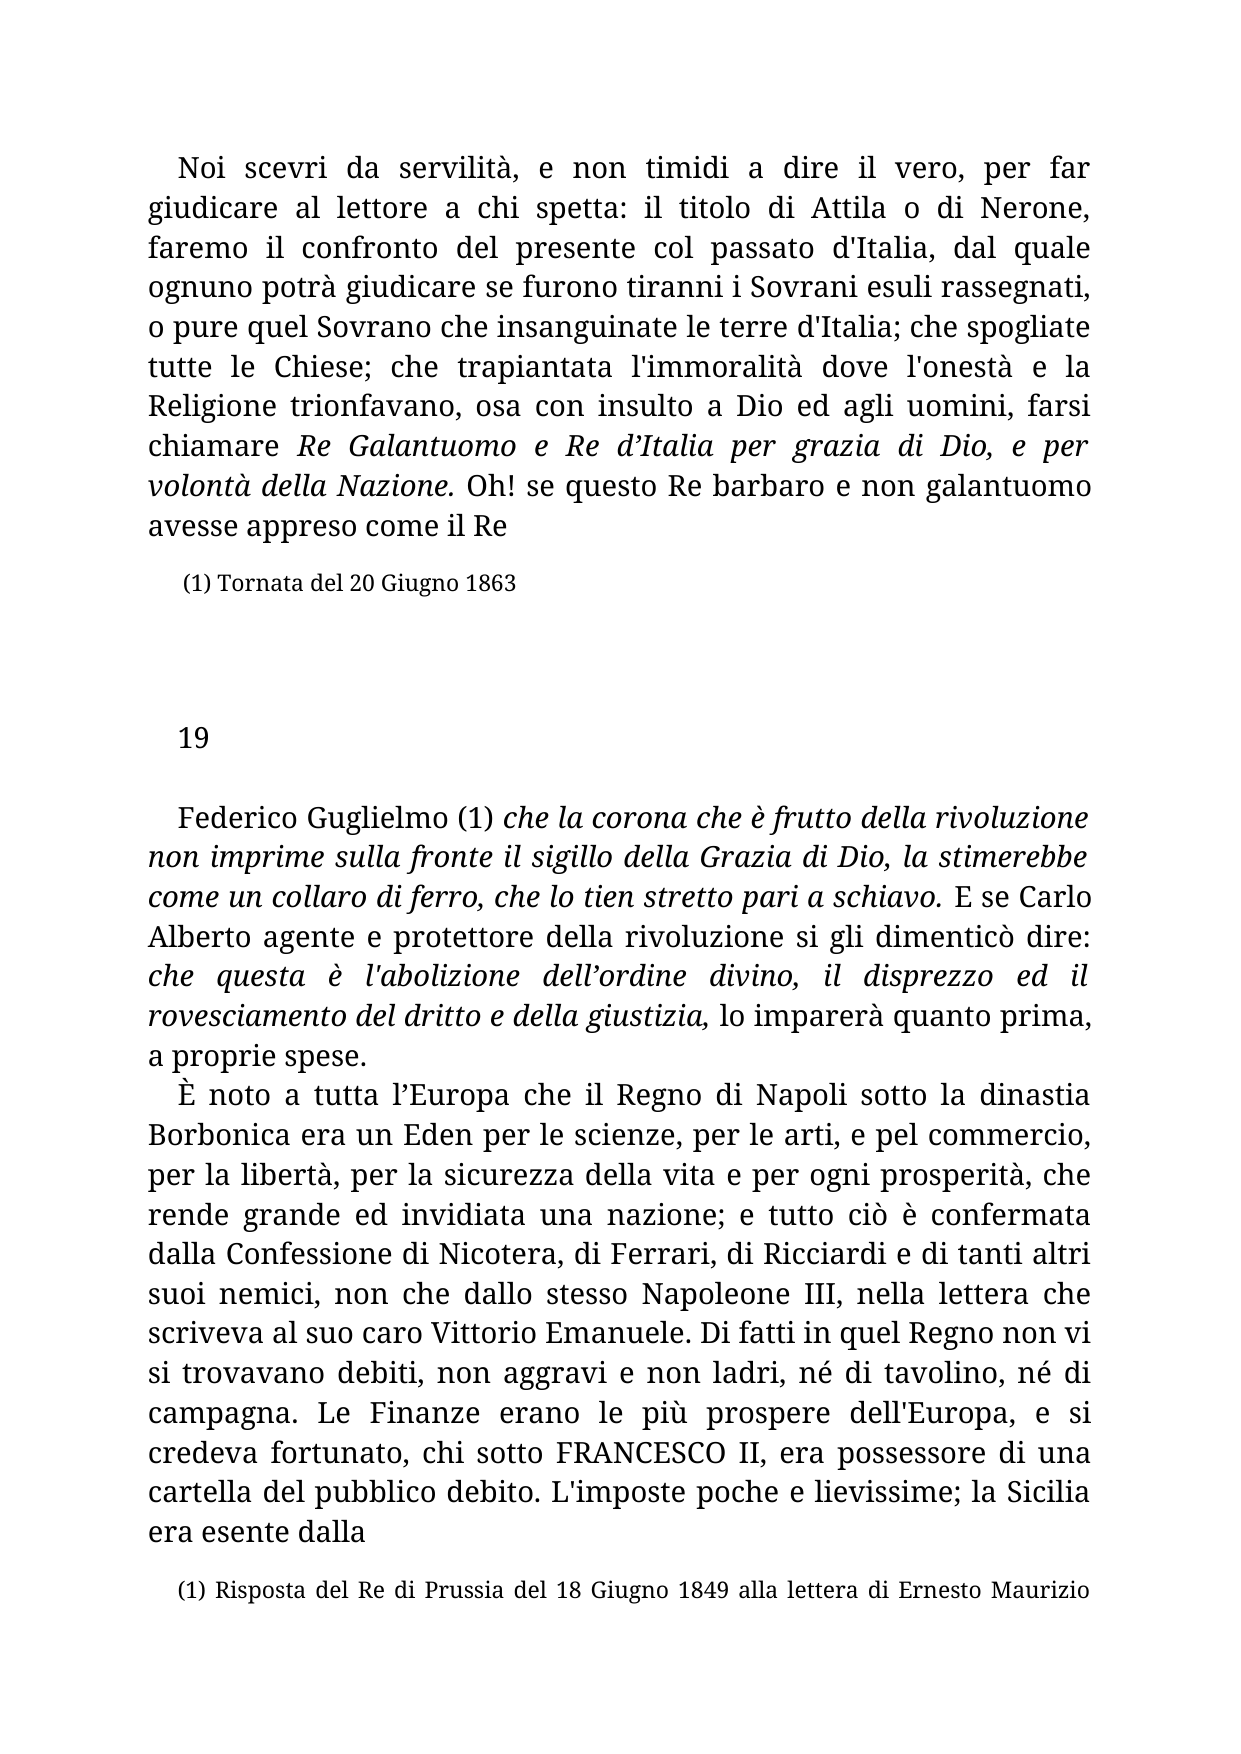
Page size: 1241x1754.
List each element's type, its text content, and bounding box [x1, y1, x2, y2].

text (1) Tornata del 20 Giugno 1863 [148, 567, 1092, 598]
text Noi scevri da servilità, e non timidi a dire il vero, per far giudicare al lettore a chi spetta: il titolo di Attila o di Nerone, faremo il confronto del presente col passato d'Italia, dal quale ognuno potrà giudicare se furono tiranni i Sovrani esuli rassegnati, o pure quel Sovrano che insanguinate le terre d'Italia; che spogliate tutte le Chiese; che trapiantata l'immoralità dove l'onestà e la Religione trionfavano, osa con insulto a Dio ed agli uomini, farsi chiamare Re Galantuomo e Re d’Italia per grazia di Dio, e per volontà della Nazione. Oh! se questo Re barbaro e non galantuomo avesse appreso come il Re [148, 148, 1092, 544]
text 19 [148, 717, 1092, 757]
text Federico Guglielmo (1) che la corona che è frutto della rivoluzione non imprime sulla fronte il sigillo della Grazia di Dio, la stimerebbe come un collaro di ferro, che lo tien stretto pari a schiavo. E se Carlo Alberto agente e protettore della rivoluzione si gli dimenticò dire: che questa è l'abolizione dell’ordine divino, il disprezzo ed il rovesciamento del dritto e della giustizia, lo imparerà quanto prima, a proprie spese. [148, 797, 1092, 1075]
text (1) Risposta del Re di Prussia del 18 Giugno 1849 alla lettera di Ernesto Maurizio [148, 1574, 1092, 1605]
text È noto a tutta l’Europa che il Regno di Napoli sotto la dinastia Borbonica era un Eden per le scienze, per le arti, e pel commercio, per la libertà, per la sicurezza della vita e per ogni prosperità, che rende grande ed invidiata una nazione; e tutto ciò è confermata dalla Confessione di Nicotera, di Ferrari, di Ricciardi e di tanti altri suoi nemici, non che dallo stesso Napoleone III, nella lettera che scriveva al suo caro Vittorio Emanuele. Di fatti in quel Regno non vi si trovavano debiti, non aggravi e non ladri, né di tavolino, né di campagna. Le Finanze erano le più prospere dell'Europa, e si credeva fortunato, chi sotto FRANCESCO II, era possessore di una cartella del pubblico debito. L'imposte poche e lievissime; la Sicilia era esente dalla [148, 1075, 1092, 1551]
